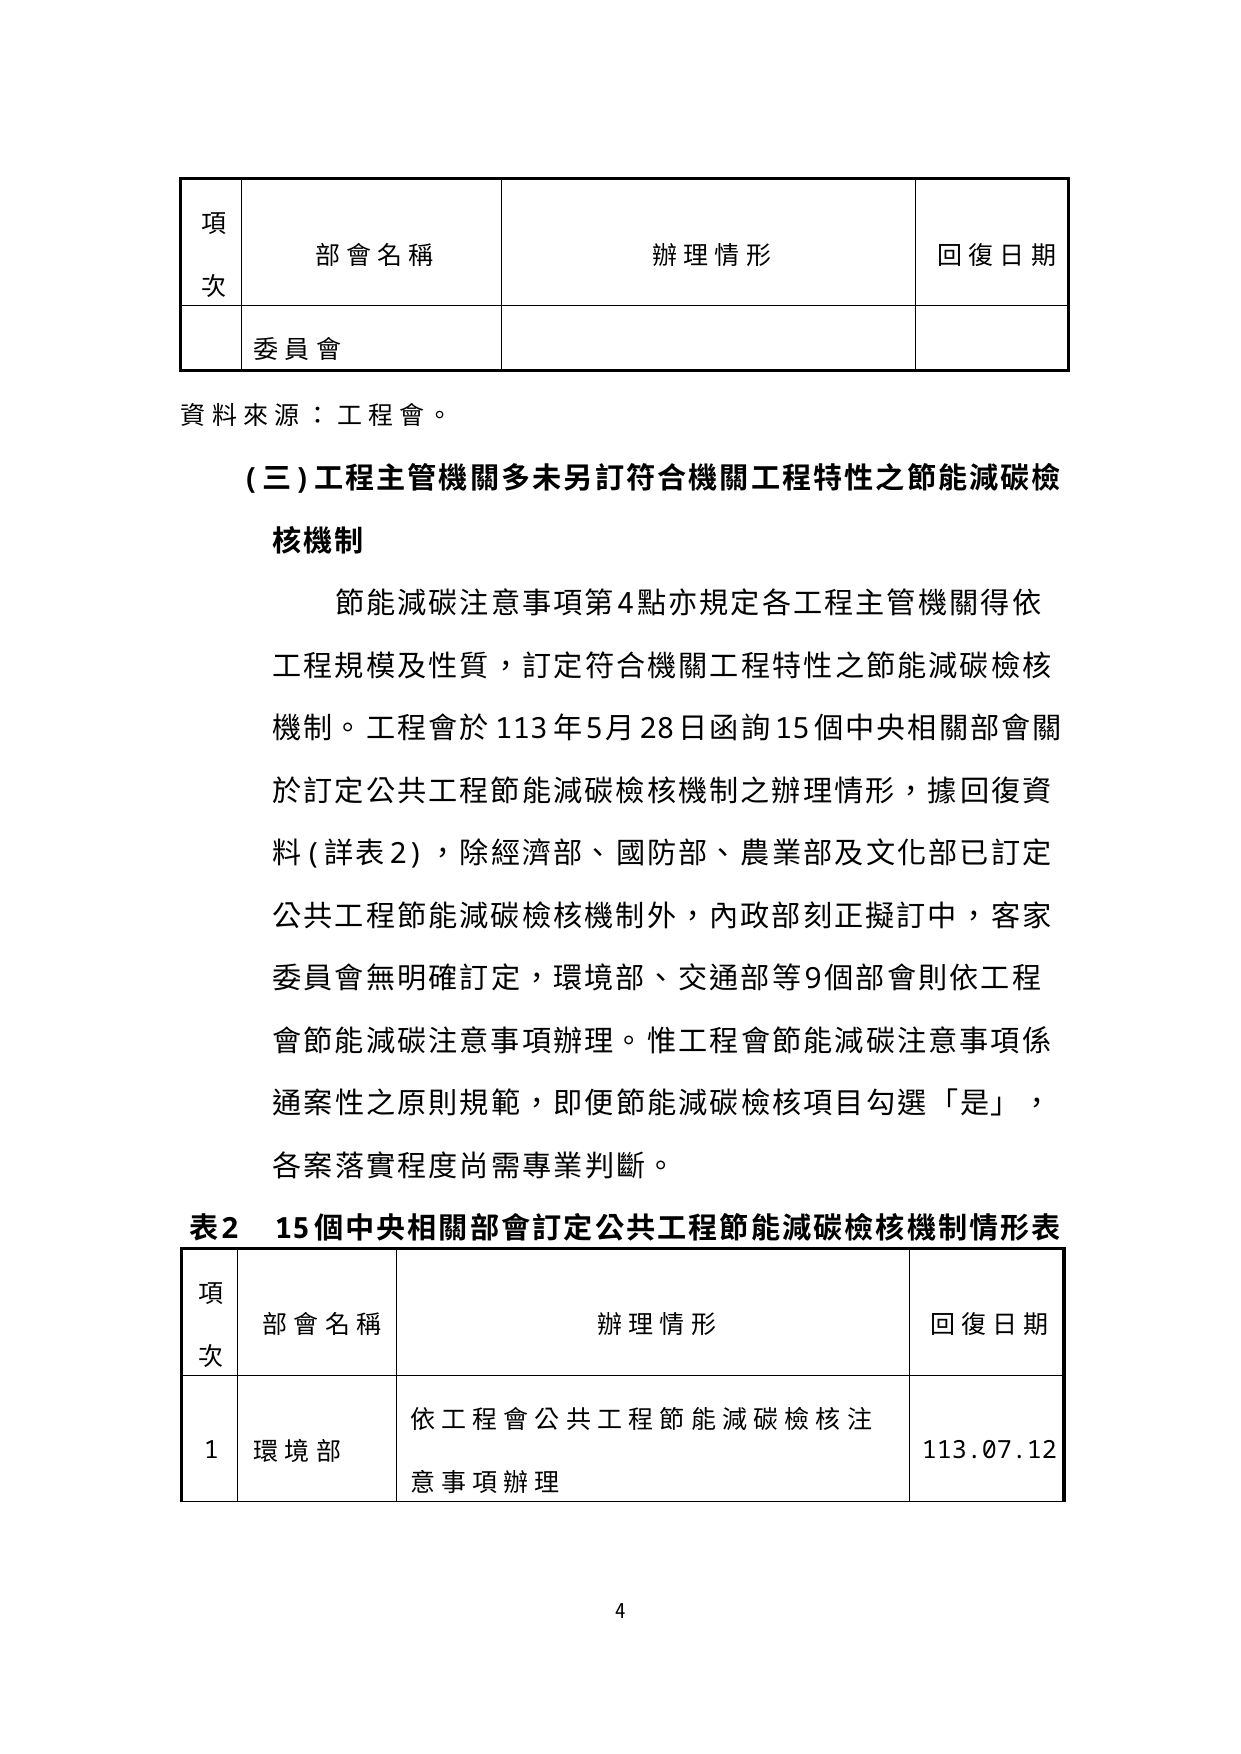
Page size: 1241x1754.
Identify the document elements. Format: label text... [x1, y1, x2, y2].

table_header 回復日期 [916, 180, 1067, 305]
table_header 部會名稱 [242, 180, 501, 305]
table_cell [916, 306, 1067, 369]
table_cell 依工程會公共工程節能減碳檢核注意事項辦理 [397, 1376, 909, 1501]
table_cell [182, 306, 241, 369]
table_header 辦理情形 [502, 180, 915, 305]
table_cell 環境部 [238, 1376, 396, 1501]
table_header 辦理情形 [397, 1250, 909, 1375]
table_cell 1 [183, 1376, 237, 1501]
text 節能減碳注意事項第4點亦規定各工程主管機關得依工程規模及性質，訂定符合機關工程特性之節能減碳檢核機制。工程會於113年5月28日函詢15個中央相關部會關於訂定公共工程節能減碳檢核機制之辦理情形，據回復資料(詳表2)，除經濟部、國防部、農業部及文化部已訂定公共工程節能減碳檢核機制外，內政部刻正擬訂中，客家委員會無明確訂定，環境部、交通部等9個部會則依工程會節能減碳注意事項辦理。惟工程會節能減碳注意事項係通案性之原則規範，即便節能減碳檢核項目勾選「是」，各案落實程度尚需專業判斷。 [266, 559, 1063, 1184]
table_header 項次 [182, 180, 241, 305]
text 資料來源：工程會。 [177, 372, 1063, 434]
text 表2 15個中央相關部會訂定公共工程節能減碳檢核機制情形表 [178, 1184, 1063, 1247]
text (三)工程主管機關多未另訂符合機關工程特性之節能減碳檢核機制 [236, 434, 1063, 559]
table_cell 委員會 [242, 306, 501, 369]
table_cell 113.07.12 [910, 1376, 1062, 1501]
table_cell [502, 306, 915, 369]
table_header 項次 [183, 1250, 237, 1375]
table_header 回復日期 [910, 1250, 1062, 1375]
table_header 部會名稱 [238, 1250, 396, 1375]
